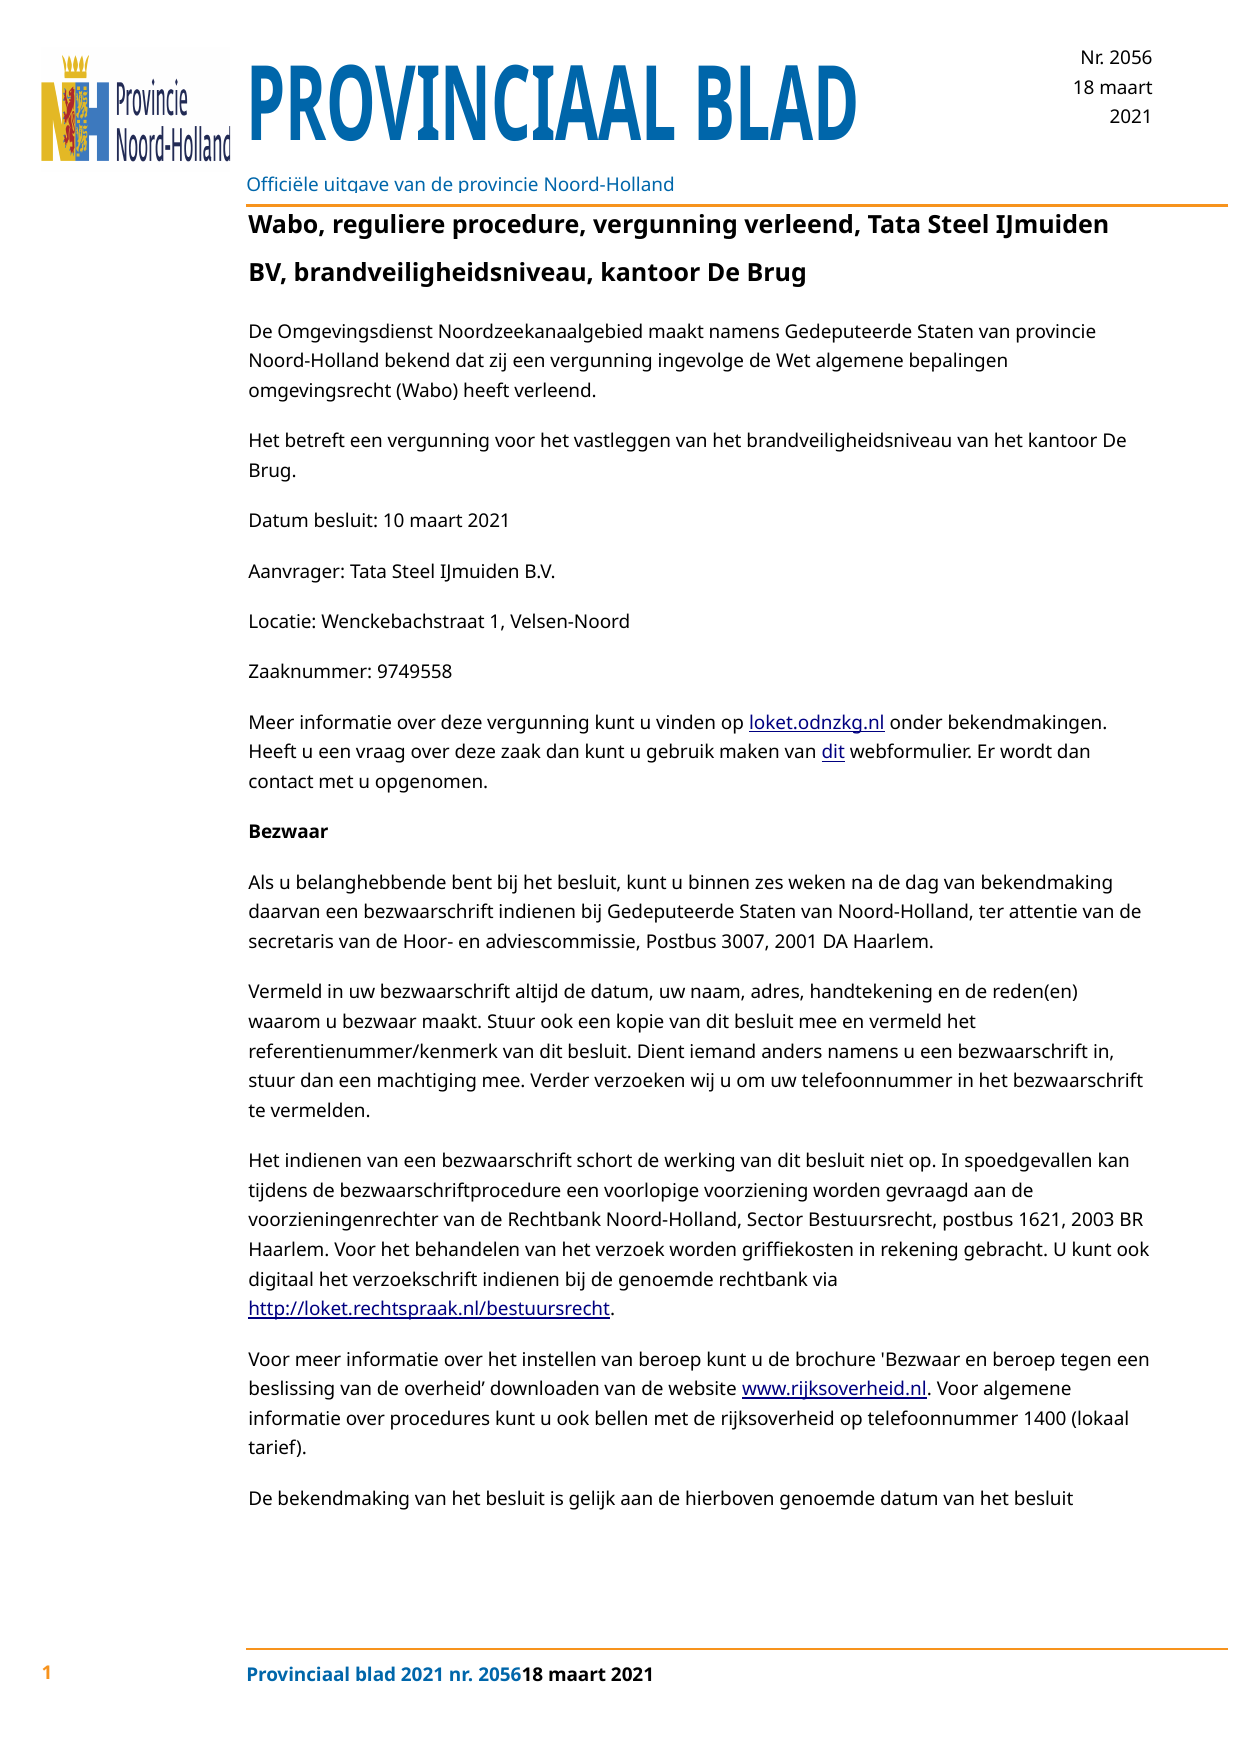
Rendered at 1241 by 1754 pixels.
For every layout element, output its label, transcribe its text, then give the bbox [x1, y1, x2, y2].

text De Omgevingsdienst Noordzeekanaalgebied maakt namens Gedeputeerde Staten van provincie Noord-Holland bekend dat zij een vergunning ingevolge de Wet algemene bepalingen omgevingsrecht (Wabo) heeft verleend. [248, 318, 1152, 403]
text Het betreft een vergunning voor het vastleggen van het brandveiligheidsniveau van het kantoor De Brug. [248, 427, 1152, 483]
text Datum besluit: 10 maart 2021 [248, 507, 1152, 533]
text Vermeld in uw bezwaarschrift altijd de datum, uw naam, adres, handtekening en de reden(en) waarom u bezwaar maakt. Stuur ook een kopie van dit besluit mee en vermeld het referentienummer/kenmerk van dit besluit. Dient iemand anders namens u een bezwaarschrift in, stuur dan een machtiging mee. Verder verzoeken wij u om uw telefoonnummer in het bezwaarschrift te vermelden. [248, 979, 1152, 1123]
text Aanvrager: Tata Steel IJmuiden B.V. [248, 558, 1152, 584]
text Locatie: Wenckebachstraat 1, Velsen-Noord [248, 608, 1152, 634]
text Bezwaar [248, 819, 1152, 844]
text Het indienen van een bezwaarschrift schort de werking van dit besluit niet op. In spoedgevallen kan tijdens de bezwaarschriftprocedure een voorlopige voorziening worden gevraagd aan de voorzieningenrechter van de Rechtbank Noord-Holland, Sector Bestuursrecht, postbus 1621, 2003 BR Haarlem. Voor het behandelen van het verzoek worden griffiekosten in rekening gebracht. U kunt ook digitaal het verzoekschrift indienen bij de genoemde rechtbank via http://loket.rechtspraak.nl/bestuursrecht. [248, 1147, 1152, 1321]
text Wabo, reguliere procedure, vergunning verleend, Tata Steel IJmuiden BV, brandveiligheidsniveau, kantoor De Brug [248, 207, 1152, 288]
text De bekendmaking van het besluit is gelijk aan de hierboven genoemde datum van het besluit [248, 1485, 1152, 1511]
text Zaaknummer: 9749558 [248, 659, 1152, 684]
text Meer informatie over deze vergunning kunt u vinden op loket.odnzkg.nl onder bekendmakingen. Heeft u een vraag over deze zaak dan kunt u gebruik maken van dit webformulier. Er wordt dan contact met u opgenomen. [248, 709, 1152, 794]
text Als u belanghebbende bent bij het besluit, kunt u binnen zes weken na de dag van bekendmaking daarvan een bezwaarschrift indienen bij Gedeputeerde Staten van Noord-Holland, ter attentie van de secretaris van de Hoor- en adviescommissie, Postbus 3007, 2001 DA Haarlem. [248, 869, 1152, 954]
text Voor meer informatie over het instellen van beroep kunt u de brochure 'Bezwaar en beroep tegen een beslissing van de overheid’ downloaden van de website www.rijksoverheid.nl. Voor algemene informatie over procedures kunt u ook bellen met de rijksoverheid op telefoonnummer 1400 (lokaal tarief). [248, 1346, 1152, 1460]
picture [41, 47, 231, 172]
